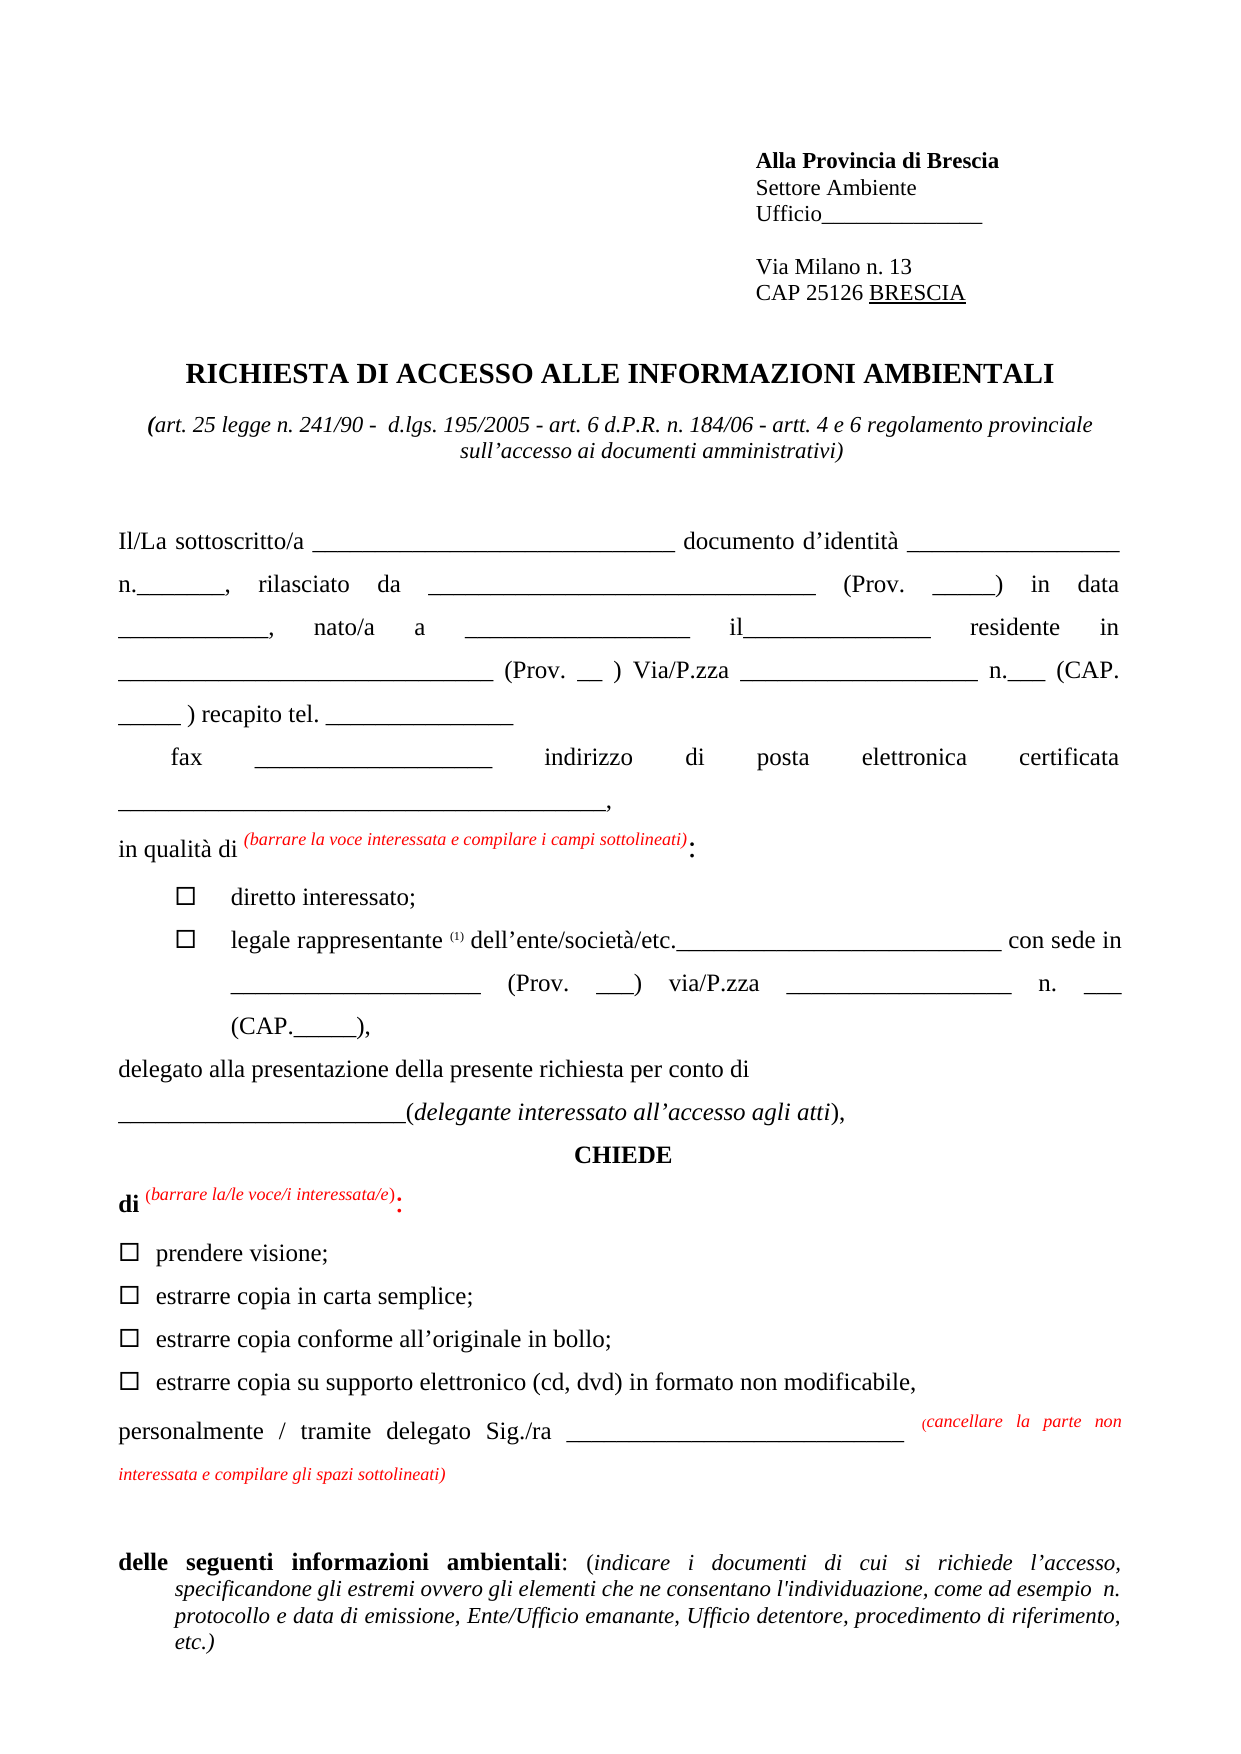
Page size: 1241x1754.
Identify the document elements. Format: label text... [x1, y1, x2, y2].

text Alla Provincia di Brescia [118, 148, 1122, 174]
subtitle RICHIESTA DI ACCESSO ALLE INFORMAZIONI AMBIENTALI [118, 356, 1122, 389]
text delle seguenti informazioni ambientali: (indicare i documenti di cui si richiede l’accesso, specificandone gli estremi ovvero gli elementi che ne consentano l'individuazione, come ad esempio n. protocollo e data di emissione, Ente/Ufficio emanante, Ufficio detentore, procedimento di riferimento, etc.) [118, 1547, 1122, 1654]
text Via Milano n. 13 [118, 253, 1122, 279]
text personalmente / tramite delegato Sig./ra ___________________________ (cancellare la parte non interessata e compilare gli spazi sottolineati) [118, 1410, 1122, 1500]
list legale rappresentante (1) dell’ente/società/etc.__________________________ con sede in ____________________ (Prov. ___) via/P.zza __________________ n. ___ (CAP._____), [174, 925, 1122, 1040]
text Settore Ambiente [118, 174, 1122, 200]
list estrarre copia in carta semplice; [118, 1281, 1122, 1309]
text di (barrare la/le voce/i interessata/e): [118, 1184, 1122, 1220]
text Ufficio______________ [118, 200, 1122, 227]
text Il/La sottoscritto/a _____________________________ documento d’identità _________________ n._______, rilasciato da _______________________________ (Prov. _____) in data ____________, nato/a a __________________ il_______________ residente in ______________________________ (Prov. __ ) Via/P.zza ___________________ n.___ (CAP. _____ ) recapito tel. _______________ [118, 526, 1120, 727]
text CAP 25126 BRESCIA [118, 279, 1122, 306]
list diretto interessato; [174, 882, 1122, 911]
text CHIEDE [118, 1141, 1122, 1169]
subtitle (art. 25 legge n. 241/90 - d.lgs. 195/2005 - art. 6 d.P.R. n. 184/06 - artt. 4 e 6 regolamento provinciale sull’accesso ai documenti amministrativi) [118, 411, 1122, 464]
list estrarre copia su supporto elettronico (cd, dvd) in formato non modificabile, [118, 1367, 1122, 1396]
text in qualità di (barrare la voce interessata e compilare i campi sottolineati): [118, 828, 1120, 864]
text delegato alla presentazione della presente richiesta per conto di _______________________(delegante interessato all’accesso agli atti), [118, 1054, 1122, 1126]
list estrarre copia conforme all’originale in bollo; [118, 1324, 1122, 1353]
list prendere visione; [118, 1238, 1122, 1266]
text fax ___________________ indirizzo di posta elettronica certificata _______________________________________, [118, 742, 1120, 814]
